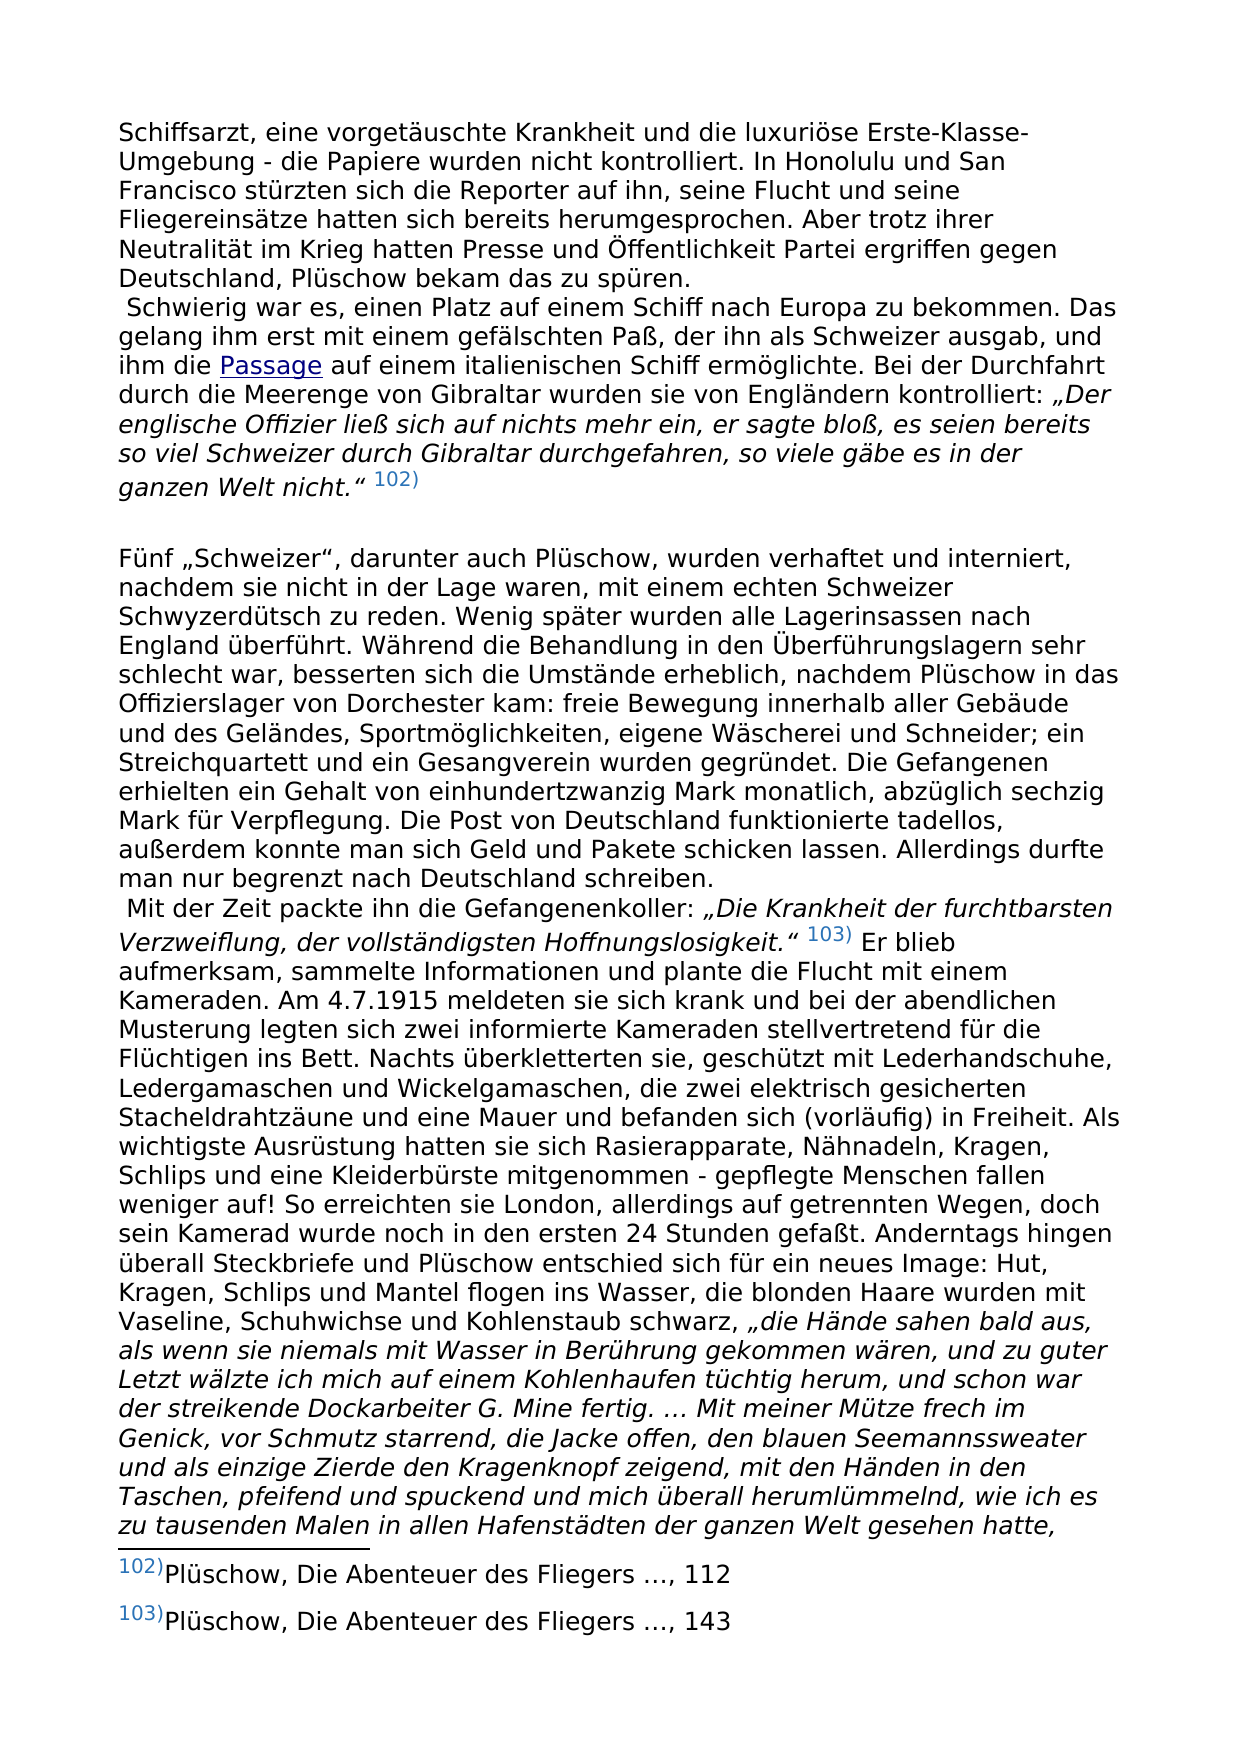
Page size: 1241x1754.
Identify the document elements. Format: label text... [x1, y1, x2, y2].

text Plüschow, Die Abenteuer des Fliegers …, 143 [118, 1602, 1122, 1636]
text Schiffsarzt, eine vorgetäuschte Krankheit und die luxuriöse Erste-Klasse-Umgebung - die Papiere wurden nicht kontrolliert. In Honolulu und San Francisco stürzten sich die Reporter auf ihn, seine Flucht und seine Fliegereinsätze hatten sich bereits herumgesprochen. Aber trotz ihrer Neutralität im Krieg hatten Presse und Öffentlichkeit Partei ergriffen gegen Deutschland, Plüschow bekam das zu spüren. Schwierig war es, einen Platz auf einem Schiff nach Europa zu bekommen. Das gelang ihm erst mit einem gefälschten Paß, der ihn als Schweizer ausgab, und ihm die Passage auf einem italienischen Schiff ermöglichte. Bei der Durchfahrt durch die Meerenge von Gibraltar wurden sie von Engländern kontrolliert: „Der englische Offizier ließ sich auf nichts mehr ein, er sagte bloß, es seien bereits so viel Schweizer durch Gibraltar durchgefahren, so viele gäbe es in der ganzen Welt nicht.“ [118, 118, 1122, 531]
text Fünf „Schweizer“, darunter auch Plüschow, wurden verhaftet und interniert, nachdem sie nicht in der Lage waren, mit einem echten Schweizer Schwyzerdütsch zu reden. Wenig später wurden alle Lagerinsassen nach England überführt. Während die Behandlung in den Überführungslagern sehr schlecht war, besserten sich die Umstände erheblich, nachdem Plüschow in das Offizierslager von Dorchester kam: freie Bewegung innerhalb aller Gebäude und des Geländes, Sportmöglichkeiten, eigene Wäscherei und Schneider; ein Streichquartett und ein Gesangverein wurden gegründet. Die Gefangenen erhielten ein Gehalt von einhundertzwanzig Mark monatlich, abzüglich sechzig Mark für Verpflegung. Die Post von Deutschland funktionierte tadellos, außerdem konnte man sich Geld und Pakete schicken lassen. Allerdings durfte man nur begrenzt nach Deutschland schreiben. Mit der Zeit packte ihn die Gefangenenkoller: „Die Krankheit der furchtbarsten Verzweiflung, der vollständigsten Hoffnungslosigkeit.“ Er blieb aufmerksam, sammelte Informationen und plante die Flucht mit einem Kameraden. Am 4.7.1915 meldeten sie sich krank und bei der abendlichen Musterung legten sich zwei informierte Kameraden stellvertretend für die Flüchtigen ins Bett. Nachts überkletterten sie, geschützt mit Lederhandschuhe, Ledergamaschen und Wickelgamaschen, die zwei elektrisch gesicherten Stacheldrahtzäune und eine Mauer und befanden sich (vorläufig) in Freiheit. Als wichtigste Ausrüstung hatten sie sich Rasierapparate, Nähnadeln, Kragen, Schlips und eine Kleiderbürste mitgenommen - gepflegte Menschen fallen weniger auf! So erreichten sie London, allerdings auf getrennten Wegen, doch sein Kamerad wurde noch in den ersten 24 Stunden gefaßt. Anderntags hingen überall Steckbriefe und Plüschow entschied sich für ein neues Image: Hut, Kragen, Schlips und Mantel flogen ins Wasser, die blonden Haare wurden mit Vaseline, Schuhwichse und Kohlenstaub schwarz, „die Hände sahen bald aus, als wenn sie niemals mit Wasser in Berührung gekommen wären, und zu guter Letzt wälzte ich mich auf einem Kohlenhaufen tüchtig herum, und schon war der streikende Dockarbeiter G. Mine fertig. … Mit meiner Mütze frech im Genick, vor Schmutz starrend, die Jacke offen, den blauen Seemannssweater und als einzige Zierde den Kragenknopf zeigend, mit den Händen in den Taschen, pfeifend und spuckend und mich überall herumlümmelnd, wie ich es zu tausenden Malen in allen Hafenstädten der ganzen Welt gesehen hatte, [118, 544, 1122, 1540]
text Plüschow, Die Abenteuer des Fliegers …, 112 [118, 1555, 1122, 1589]
